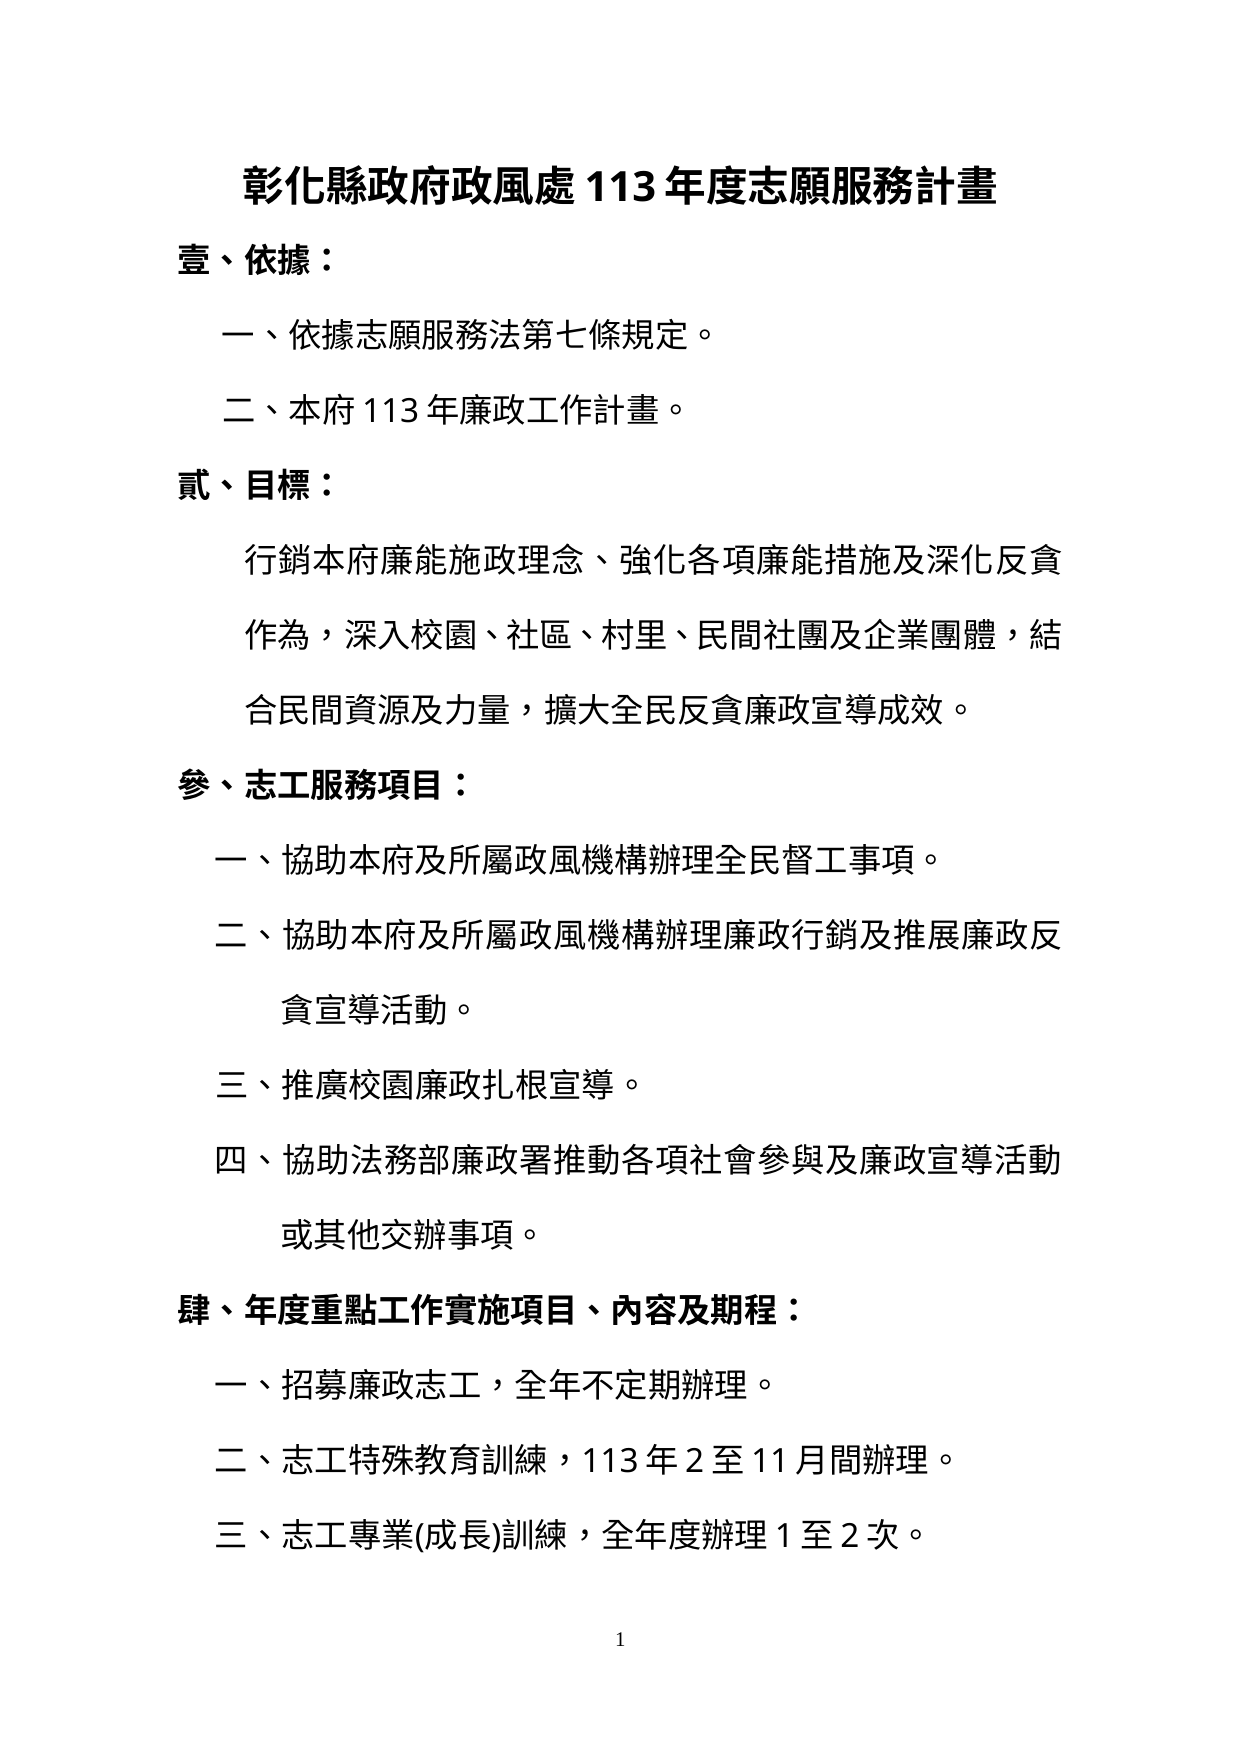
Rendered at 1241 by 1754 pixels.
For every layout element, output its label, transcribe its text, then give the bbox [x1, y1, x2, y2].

text 行銷本府廉能施政理念、強化各項廉能措施及深化反貪作為，深入校園、社區、村里、民間社團及企業團體，結合民間資源及力量，擴大全民反貪廉政宣導成效。 [244, 521, 1063, 746]
text 壹、依據： [177, 221, 1063, 296]
text 彰化縣政府政風處113年度志願服務計畫 [177, 146, 1063, 221]
text 貳、目標： [177, 446, 1063, 521]
text 一、協助本府及所屬政風機構辦理全民督工事項。 [214, 821, 1063, 896]
list 志工專業(成長)訓練，全年度辦理1至2次。 [214, 1496, 1063, 1571]
text 二、本府113年廉政工作計畫。 [222, 371, 1063, 446]
list 志工特殊教育訓練，113年2至11月間辦理。 [214, 1421, 1063, 1496]
list 招募廉政志工，全年不定期辦理。 [214, 1346, 1063, 1421]
text 肆、年度重點工作實施項目、內容及期程： [177, 1271, 1063, 1346]
text 三、推廣校園廉政扎根宣導。 [177, 1046, 1063, 1121]
text 四、協助法務部廉政署推動各項社會參與及廉政宣導活動，或其他交辦事項。 [214, 1121, 1063, 1271]
text 二、協助本府及所屬政風機構辦理廉政行銷及推展廉政反貪宣導活動。 [214, 896, 1063, 1046]
text 一、依據志願服務法第七條規定。 [222, 296, 1063, 371]
text 參、志工服務項目： [177, 746, 1063, 821]
